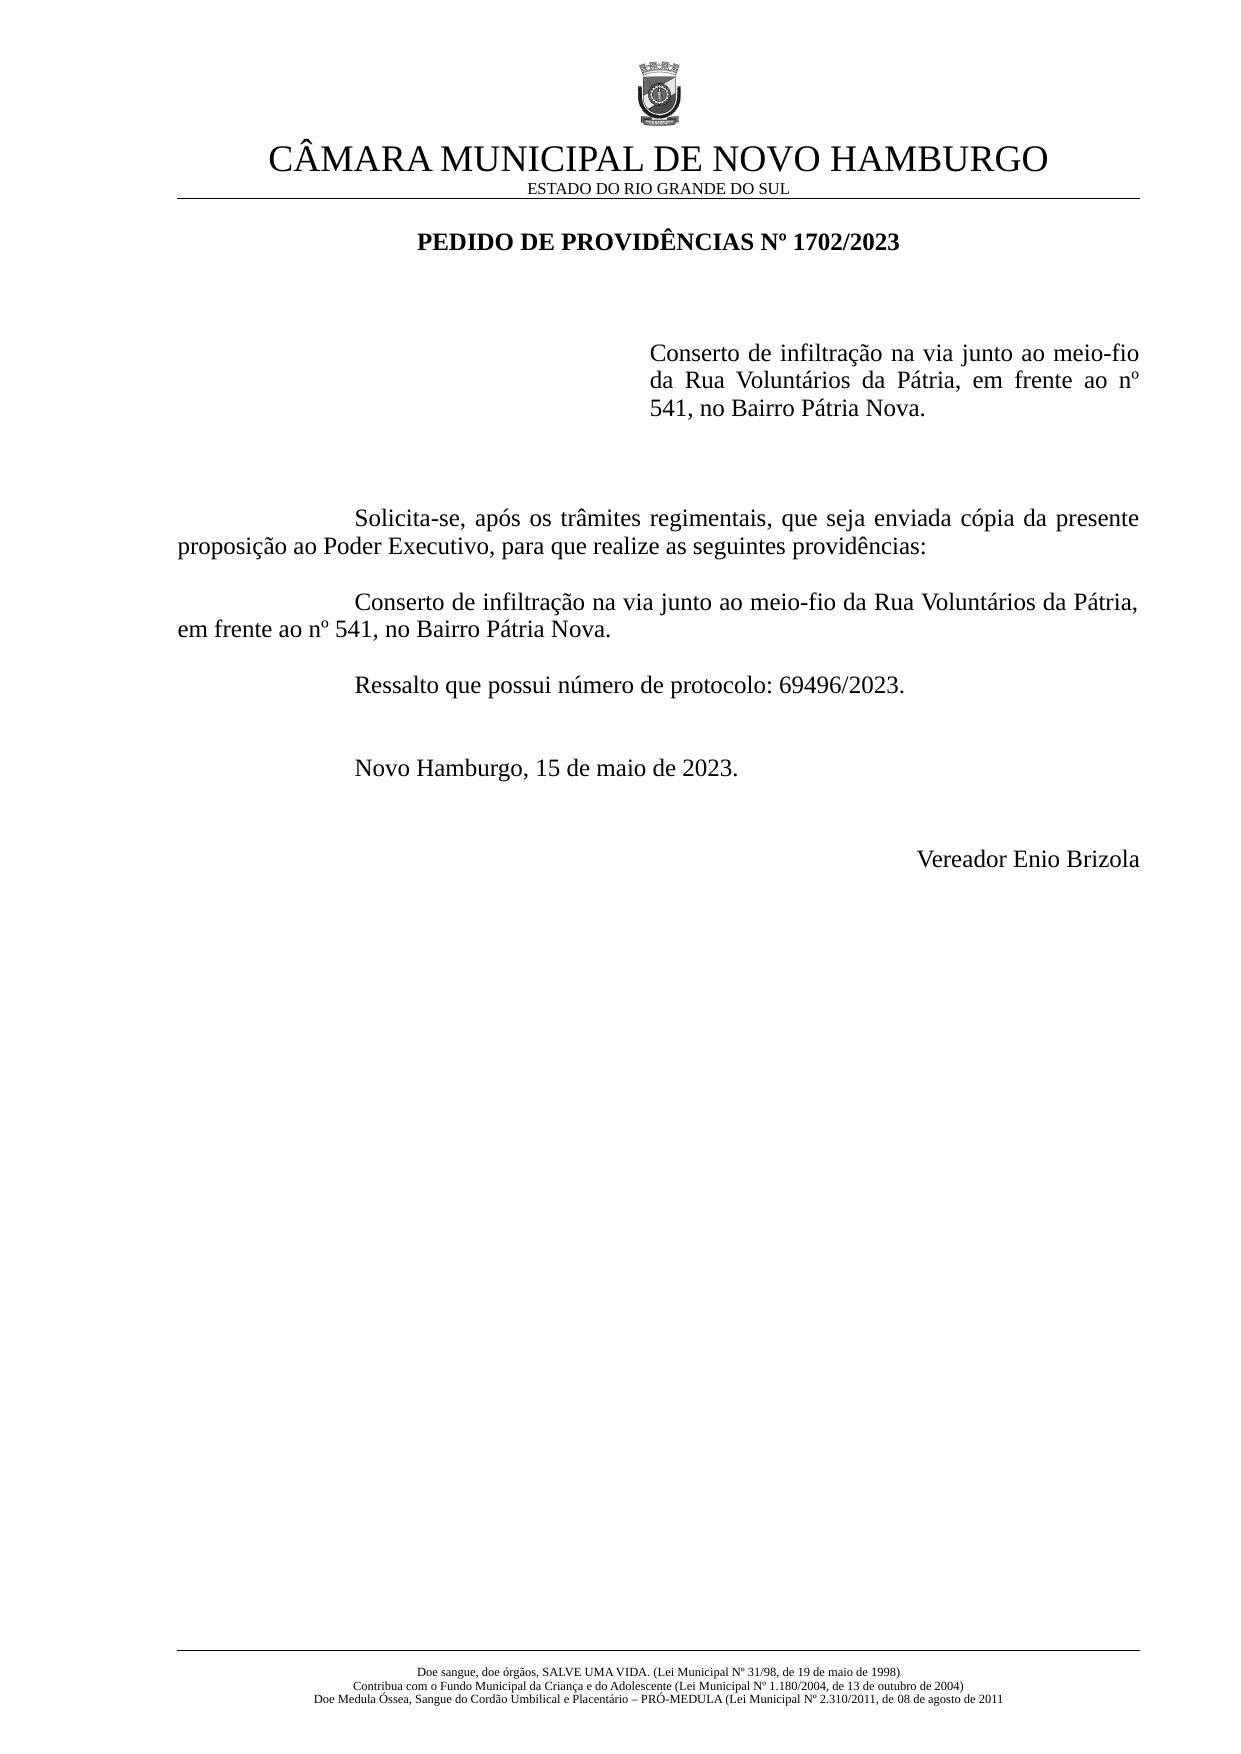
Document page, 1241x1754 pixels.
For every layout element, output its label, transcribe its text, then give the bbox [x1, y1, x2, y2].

text Novo Hamburgo, 15 de maio de 2023. [177, 754, 1140, 782]
text Ressalto que possui número de protocolo: 69496/2023. [177, 671, 1140, 698]
text PEDIDO DE PROVIDÊNCIAS Nº 1702/2023 [177, 228, 1140, 256]
text Vereador Enio Brizola [177, 845, 1140, 872]
text Conserto de infiltração na via junto ao meio-fio da Rua Voluntários da Pátria, em frente ao nº 541, no Bairro Pátria Nova. [177, 588, 1140, 643]
text Conserto de infiltração na via junto ao meio-fio da Rua Voluntários da Pátria, em frente ao nº 541, no Bairro Pátria Nova. [649, 339, 1140, 422]
text Solicita-se, após os trâmites regimentais, que seja enviada cópia da presente proposição ao Poder Executivo, para que realize as seguintes providências: [177, 504, 1140, 560]
